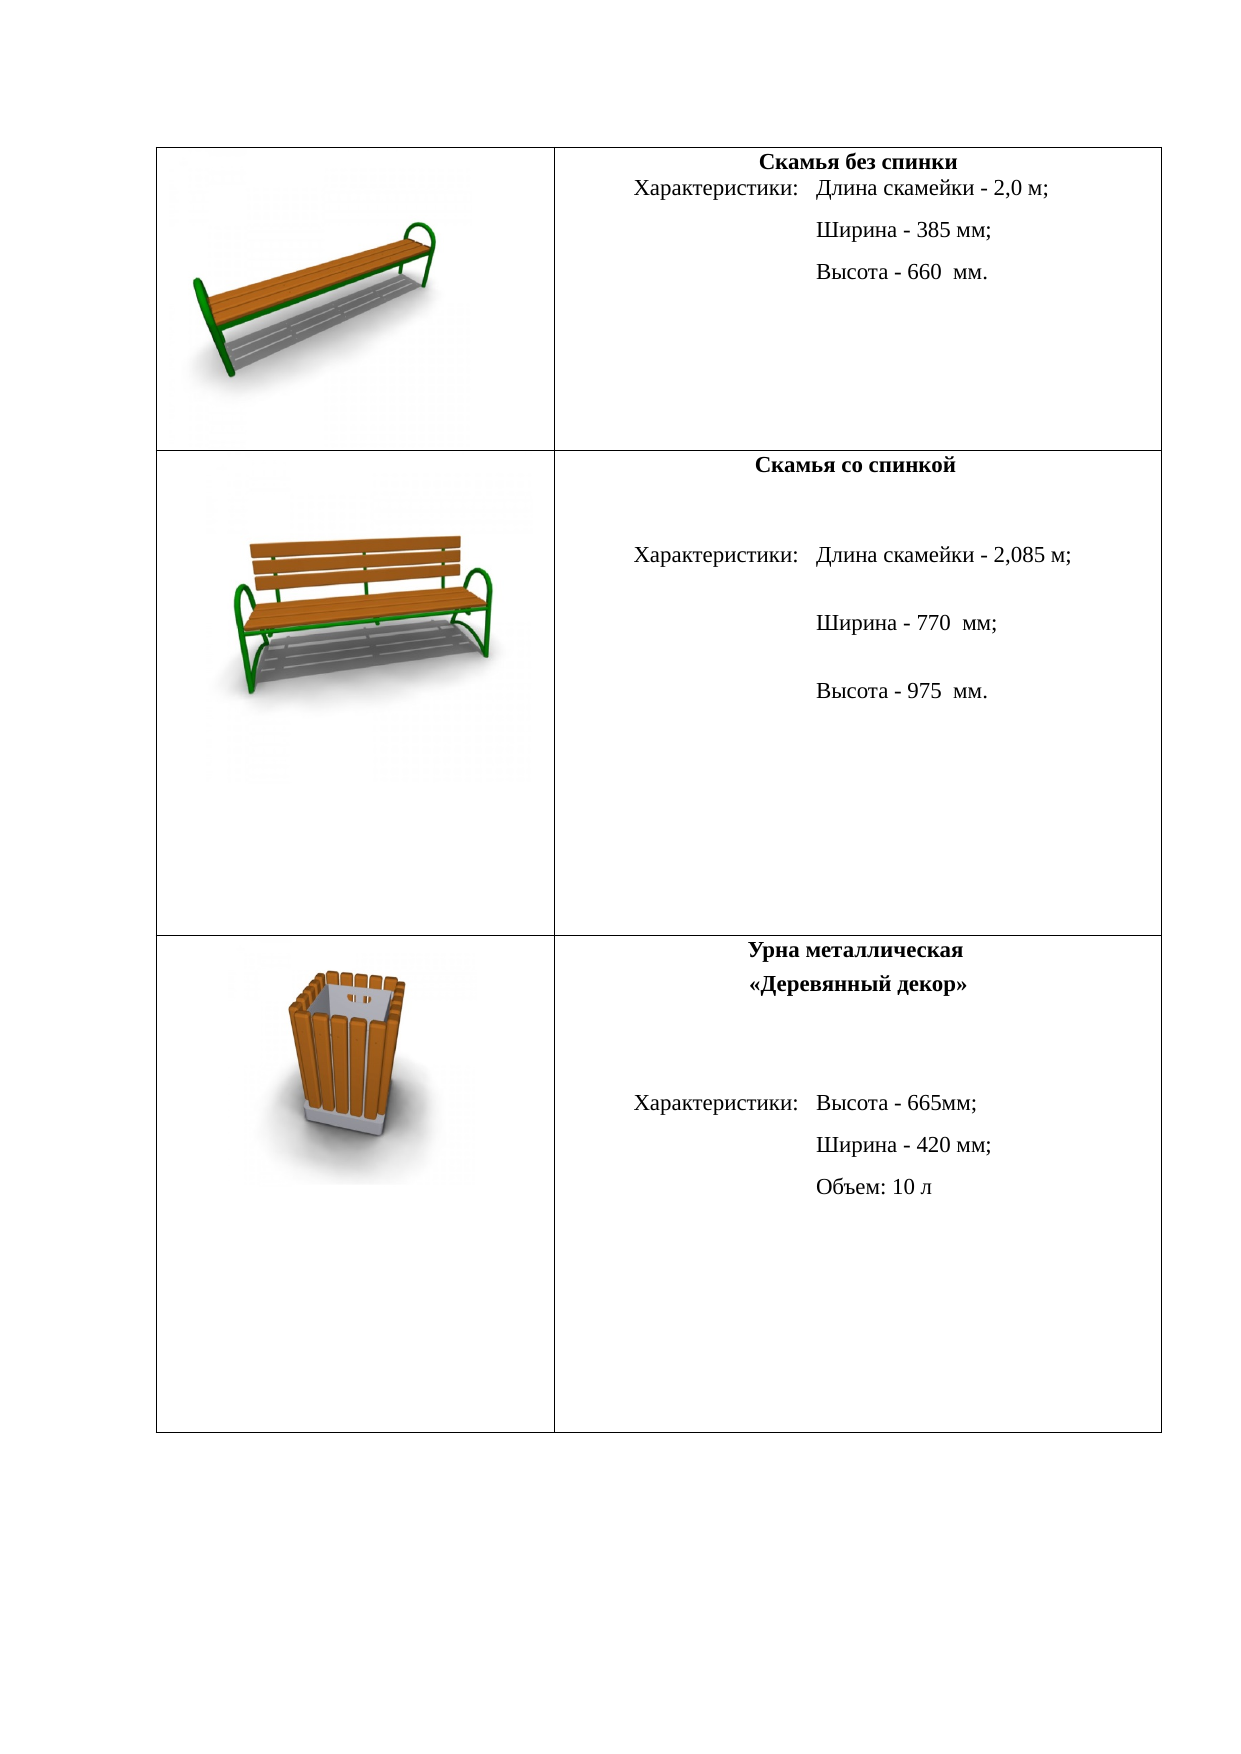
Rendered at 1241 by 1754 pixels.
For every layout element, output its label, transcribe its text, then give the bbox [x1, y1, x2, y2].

table_header Длина скамейки - 2,0 м; Ширина - 385 мм; Высота - 660 мм. [808, 174, 1120, 300]
picture [206, 452, 533, 784]
table_header Длина скамейки - 2,085 м; Ширина - 770 мм; Высота - 975 мм. [808, 541, 1118, 719]
picture [228, 937, 477, 1187]
table_cell Скамья со спинкой [555, 451, 1161, 935]
table_cell Скамья без спинки [555, 148, 1161, 450]
table_cell [808, 300, 1120, 344]
table_header Характеристики: [616, 1089, 808, 1215]
table_cell [616, 827, 808, 935]
table_cell [616, 300, 808, 344]
table_cell [808, 719, 1118, 827]
picture [169, 149, 472, 449]
table_cell Урна металлическая «Деревянный декор» [555, 936, 1161, 1432]
table_header Характеристики: [616, 174, 808, 300]
table_cell [157, 148, 554, 450]
table_cell [157, 936, 554, 1432]
table_cell [157, 451, 554, 935]
table_cell [616, 719, 808, 827]
table_cell [808, 827, 1118, 935]
table_header Характеристики: [616, 541, 808, 719]
table_header Высота - 665мм; Ширина - 420 мм; Объем: 10 л [808, 1089, 1118, 1215]
